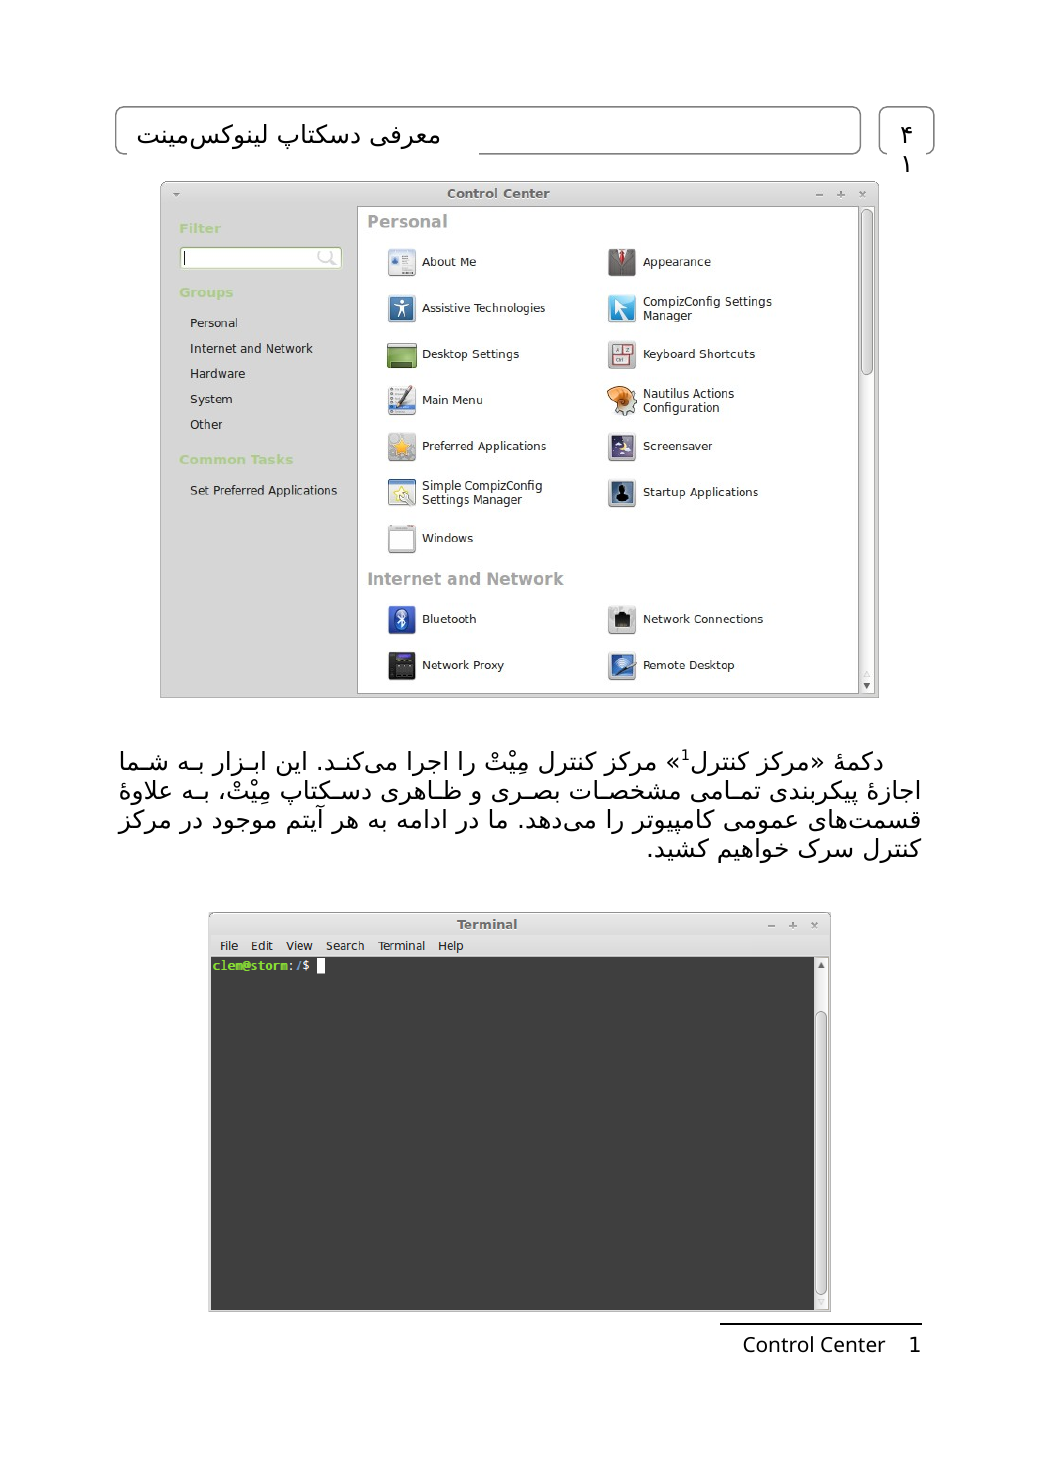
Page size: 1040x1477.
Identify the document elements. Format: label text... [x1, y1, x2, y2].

picture [208, 912, 831, 1312]
text Control Center [118, 1330, 921, 1358]
text دکمهٔ «مرکز کنترل» مرکز کنترل مِیْتْ را اجرا می‌کند. این ابزار به شما اجازهٔ پیکربندی تمامی مشخصات بصری و ظاهری دسکتاپ مِیْتْ، به علاوهٔ قسمت‌های عمومی کامپیوتر را می‌دهد. ما در ادامه به هر آیتم موجود در مرکز کنترل سرک خواهیم کشید. [118, 747, 921, 863]
picture [160, 181, 879, 698]
